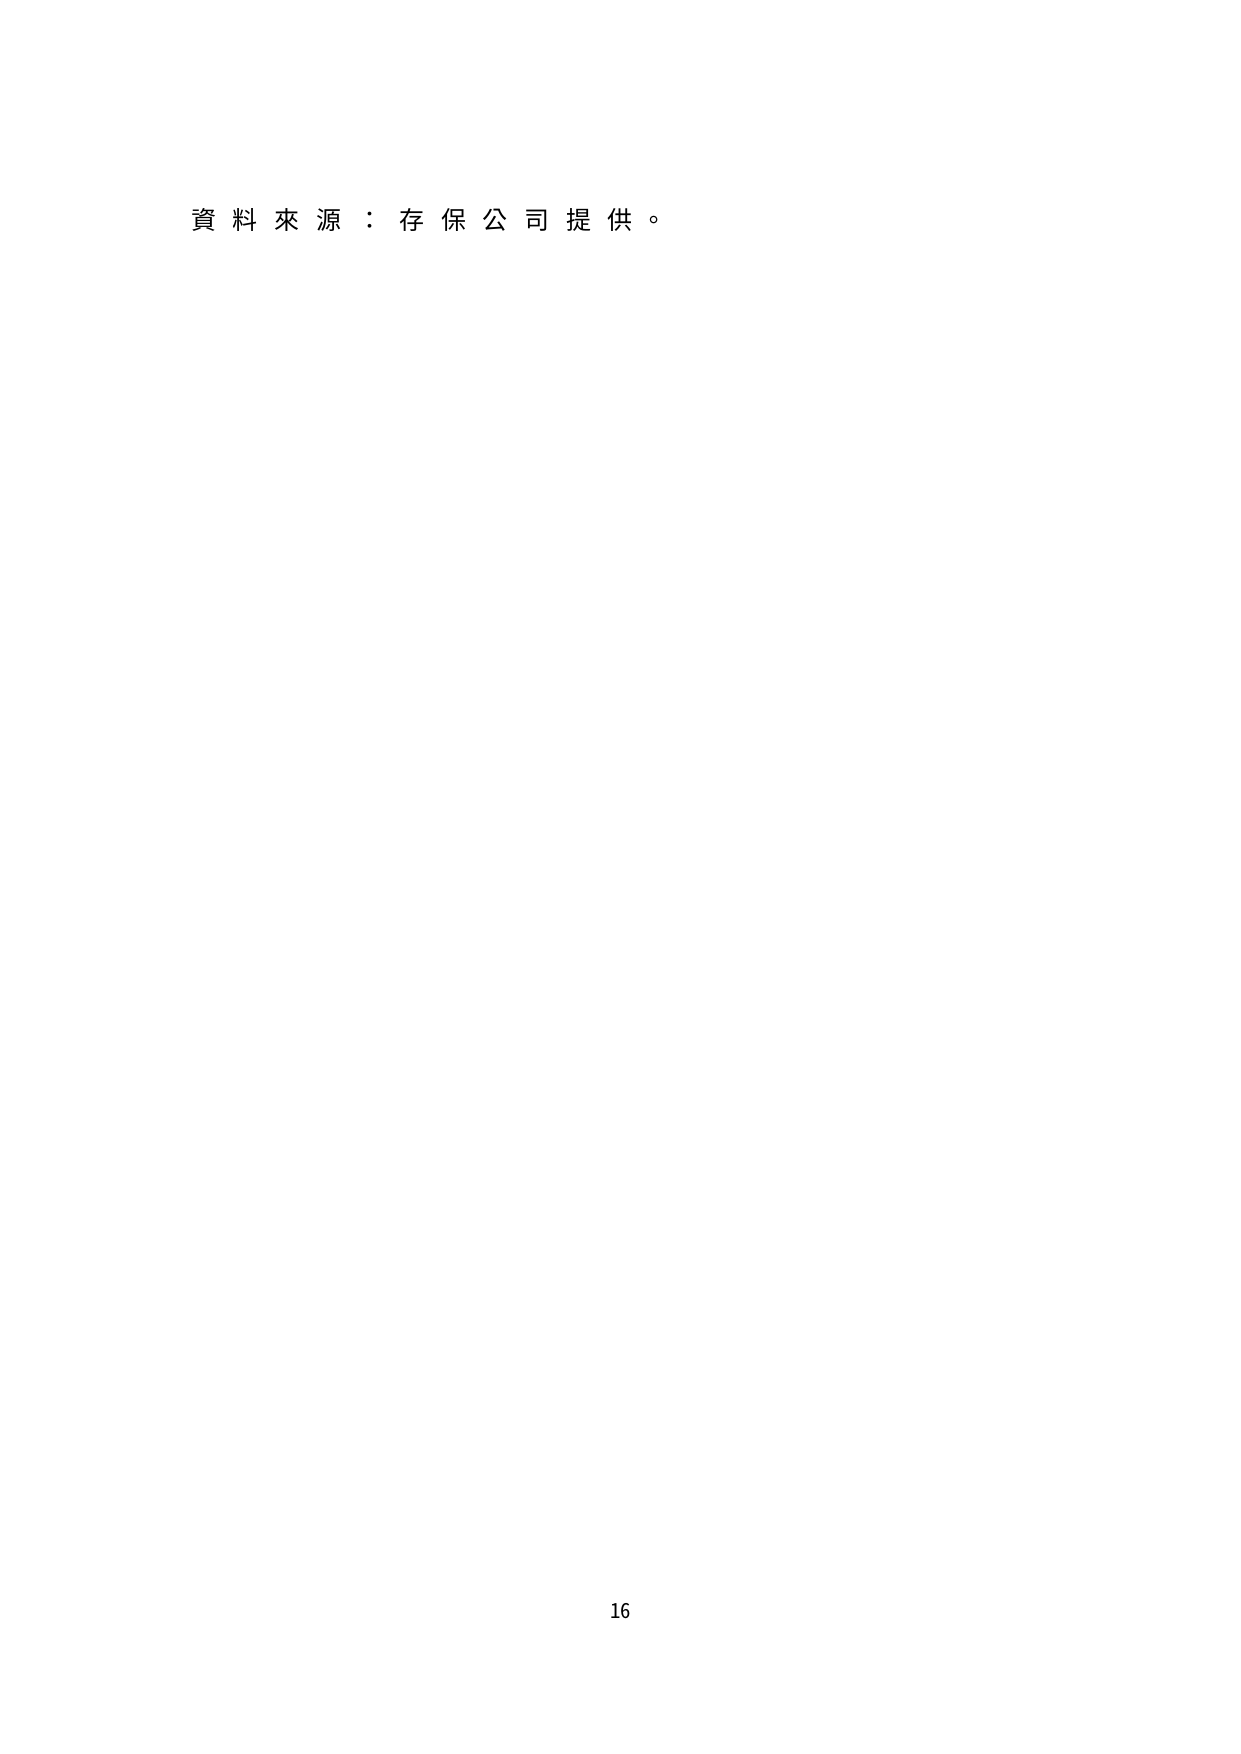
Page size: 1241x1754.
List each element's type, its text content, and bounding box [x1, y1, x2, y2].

text 資料來源：存保公司提供。 [153, 177, 1087, 240]
